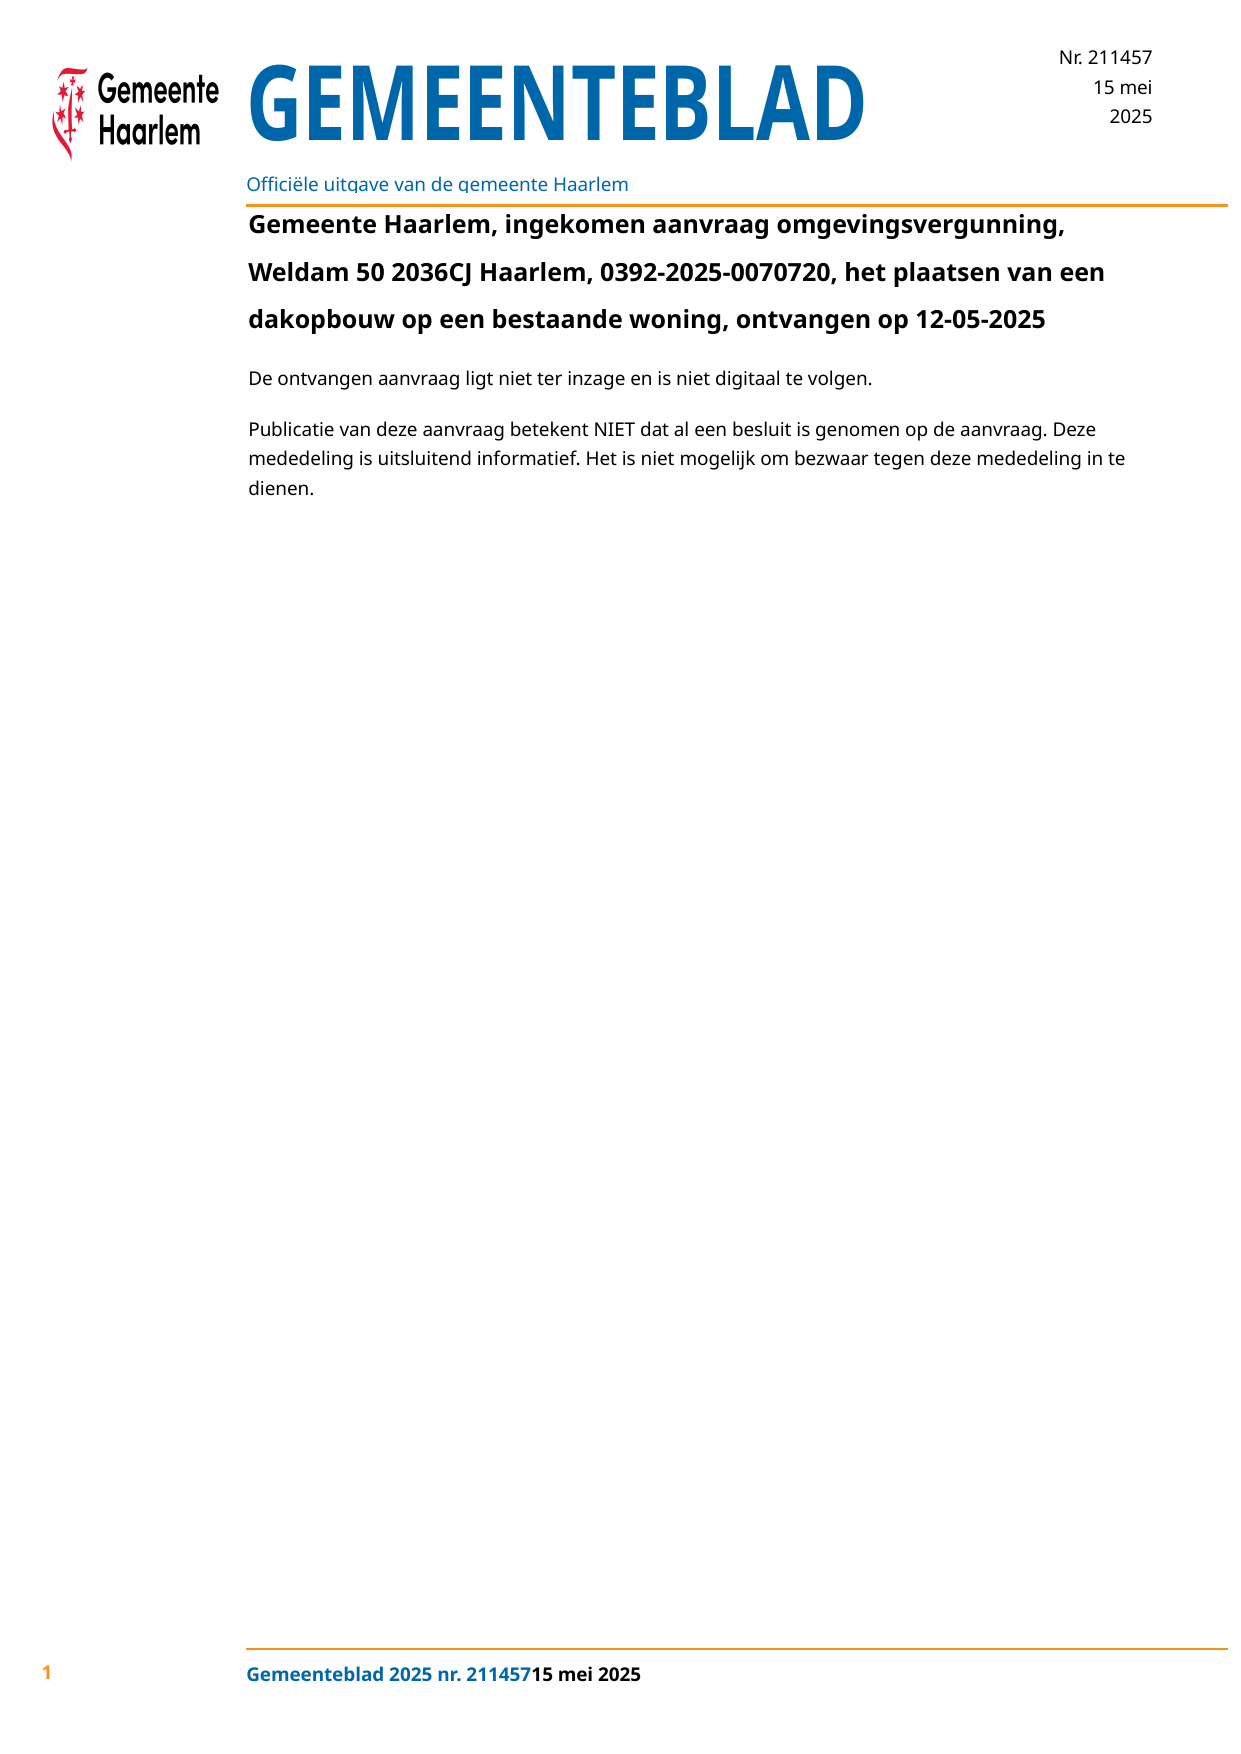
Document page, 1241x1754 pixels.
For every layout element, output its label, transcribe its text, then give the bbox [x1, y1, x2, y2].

text Gemeente Haarlem, ingekomen aanvraag omgevingsvergunning, Weldam 50 2036CJ Haarlem, 0392-2025-0070720, het plaatsen van een dakopbouw op een bestaande woning, ontvangen op 12-05-2025 [248, 207, 1152, 336]
picture [41, 47, 231, 172]
text Publicatie van deze aanvraag betekent NIET dat al een besluit is genomen op de aanvraag. Deze mededeling is uitsluitend informatief. Het is niet mogelijk om bezwaar tegen deze mededeling in te dienen. [248, 416, 1152, 501]
text De ontvangen aanvraag ligt niet ter inzage en is niet digitaal te volgen. [248, 366, 1152, 391]
